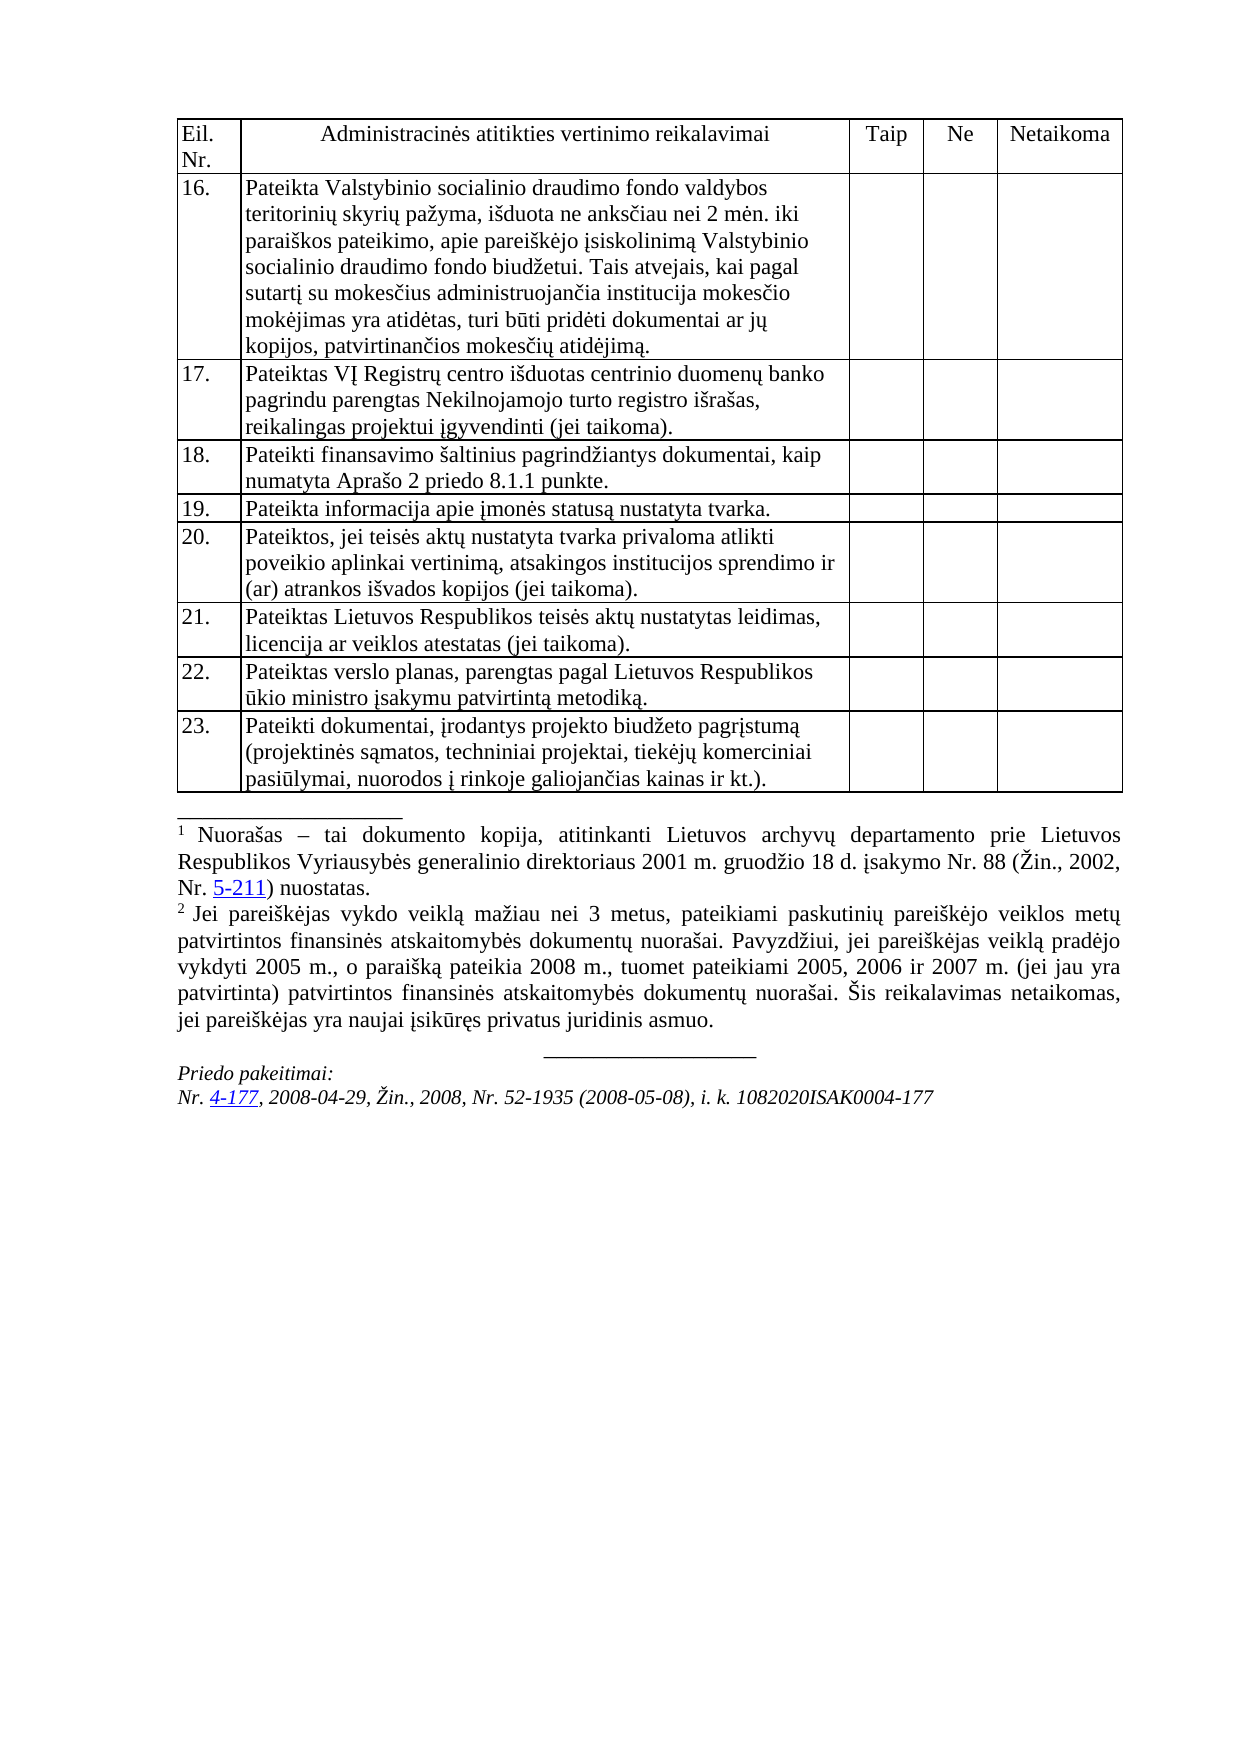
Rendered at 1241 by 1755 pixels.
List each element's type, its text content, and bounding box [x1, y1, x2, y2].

table_cell [924, 712, 997, 791]
table_cell [998, 360, 1122, 439]
table_cell Pateikti finansavimo šaltinius pagrindžiantys dokumentai, kaip numatyta Aprašo 2 priedo 8.1.1 punkte. [242, 441, 849, 493]
table_cell Pateikta informacija apie įmonės statusą nustatyta tvarka. [242, 495, 849, 521]
table_cell 21. [178, 603, 240, 656]
table_cell [998, 712, 1122, 791]
table_cell [924, 174, 997, 358]
table_cell 16. [178, 174, 240, 358]
table_header Eil. Nr. [178, 120, 240, 172]
table_cell 23. [178, 712, 240, 791]
table_cell [850, 495, 923, 521]
text Priedo pakeitimai: [177, 1061, 1122, 1085]
table_cell [924, 603, 997, 656]
table_cell [998, 658, 1122, 710]
table_cell Pateiktas Lietuvos Respublikos teisės aktų nustatytas leidimas, licencija ar veiklos atestatas (jei taikoma). [242, 603, 849, 656]
text Nr. 4-177, 2008-04-29, Žin., 2008, Nr. 52-1935 (2008-05-08), i. k. 1082020ISAK0004-177 [177, 1085, 1122, 1109]
table_cell [998, 603, 1122, 656]
table_cell Pateiktos, jei teisės aktų nustatyta tvarka privaloma atlikti poveikio aplinkai vertinimą, atsakingos institucijos sprendimo ir (ar) atrankos išvados kopijos (jei taikoma). [242, 523, 849, 602]
table_cell [850, 658, 923, 710]
table_cell [850, 523, 923, 602]
table_cell [924, 441, 997, 493]
table_cell [998, 174, 1122, 358]
table_cell [998, 441, 1122, 493]
table_cell [924, 658, 997, 710]
table_header Netaikoma [998, 120, 1122, 172]
table_cell [998, 523, 1122, 602]
table_header Taip [850, 120, 923, 172]
table_cell 18. [178, 441, 240, 493]
table_cell 20. [178, 523, 240, 602]
table_cell 22. [178, 658, 240, 710]
table_cell [850, 441, 923, 493]
table_cell [850, 712, 923, 791]
table_cell [924, 360, 997, 439]
table_cell Pateiktas VĮ Registrų centro išduotas centrinio duomenų banko pagrindu parengtas Nekilnojamojo turto registro išrašas, reikalingas projektui įgyvendinti (jei taikoma). [242, 360, 849, 439]
table_header Ne [924, 120, 997, 172]
table_cell [850, 603, 923, 656]
table_cell Pateikta Valstybinio socialinio draudimo fondo valdybos teritorinių skyrių pažyma, išduota ne anksčiau nei 2 mėn. iki paraiškos pateikimo, apie pareiškėjo įsiskolinimą Valstybinio socialinio draudimo fondo biudžetui. Tais atvejais, kai pagal sutartį su mokesčius administruojančia institucija mokesčio mokėjimas yra atidėtas, turi būti pridėti dokumentai ar jų kopijos, patvirtinančios mokesčių atidėjimą. [242, 174, 849, 358]
text _________________ [177, 1032, 1122, 1061]
table_cell [998, 495, 1122, 521]
table_cell Pateiktas verslo planas, parengtas pagal Lietuvos Respublikos ūkio ministro įsakymu patvirtintą metodiką. [242, 658, 849, 710]
text 1 Nuorašas – tai dokumento kopija, atitinkanti Lietuvos archyvų departamento prie Lietuvos Respublikos Vyriausybės generalinio direktoriaus 2001 m. gruodžio 18 d. įsakymo Nr. 88 (Žin., 2002, Nr. 5-211) nuostatas. [177, 821, 1122, 900]
table_cell [850, 174, 923, 358]
text __________________ [177, 793, 1122, 821]
table_cell 19. [178, 495, 240, 521]
table_cell [924, 495, 997, 521]
text 2 Jei pareiškėjas vykdo veiklą mažiau nei 3 metus, pateikiami paskutinių pareiškėjo veiklos metų patvirtintos finansinės atskaitomybės dokumentų nuorašai. Pavyzdžiui, jei pareiškėjas veiklą pradėjo vykdyti 2005 m., o paraišką pateikia 2008 m., tuomet pateikiami 2005, 2006 ir 2007 m. (jei jau yra patvirtinta) patvirtintos finansinės atskaitomybės dokumentų nuorašai. Šis reikalavimas netaikomas, jei pareiškėjas yra naujai įsikūręs privatus juridinis asmuo. [177, 900, 1122, 1032]
table_cell [850, 360, 923, 439]
table_cell Pateikti dokumentai, įrodantys projekto biudžeto pagrįstumą (projektinės sąmatos, techniniai projektai, tiekėjų komerciniai pasiūlymai, nuorodos į rinkoje galiojančias kainas ir kt.). [242, 712, 849, 791]
table_header Administracinės atitikties vertinimo reikalavimai [242, 120, 849, 172]
table_cell 17. [178, 360, 240, 439]
table_cell [924, 523, 997, 602]
